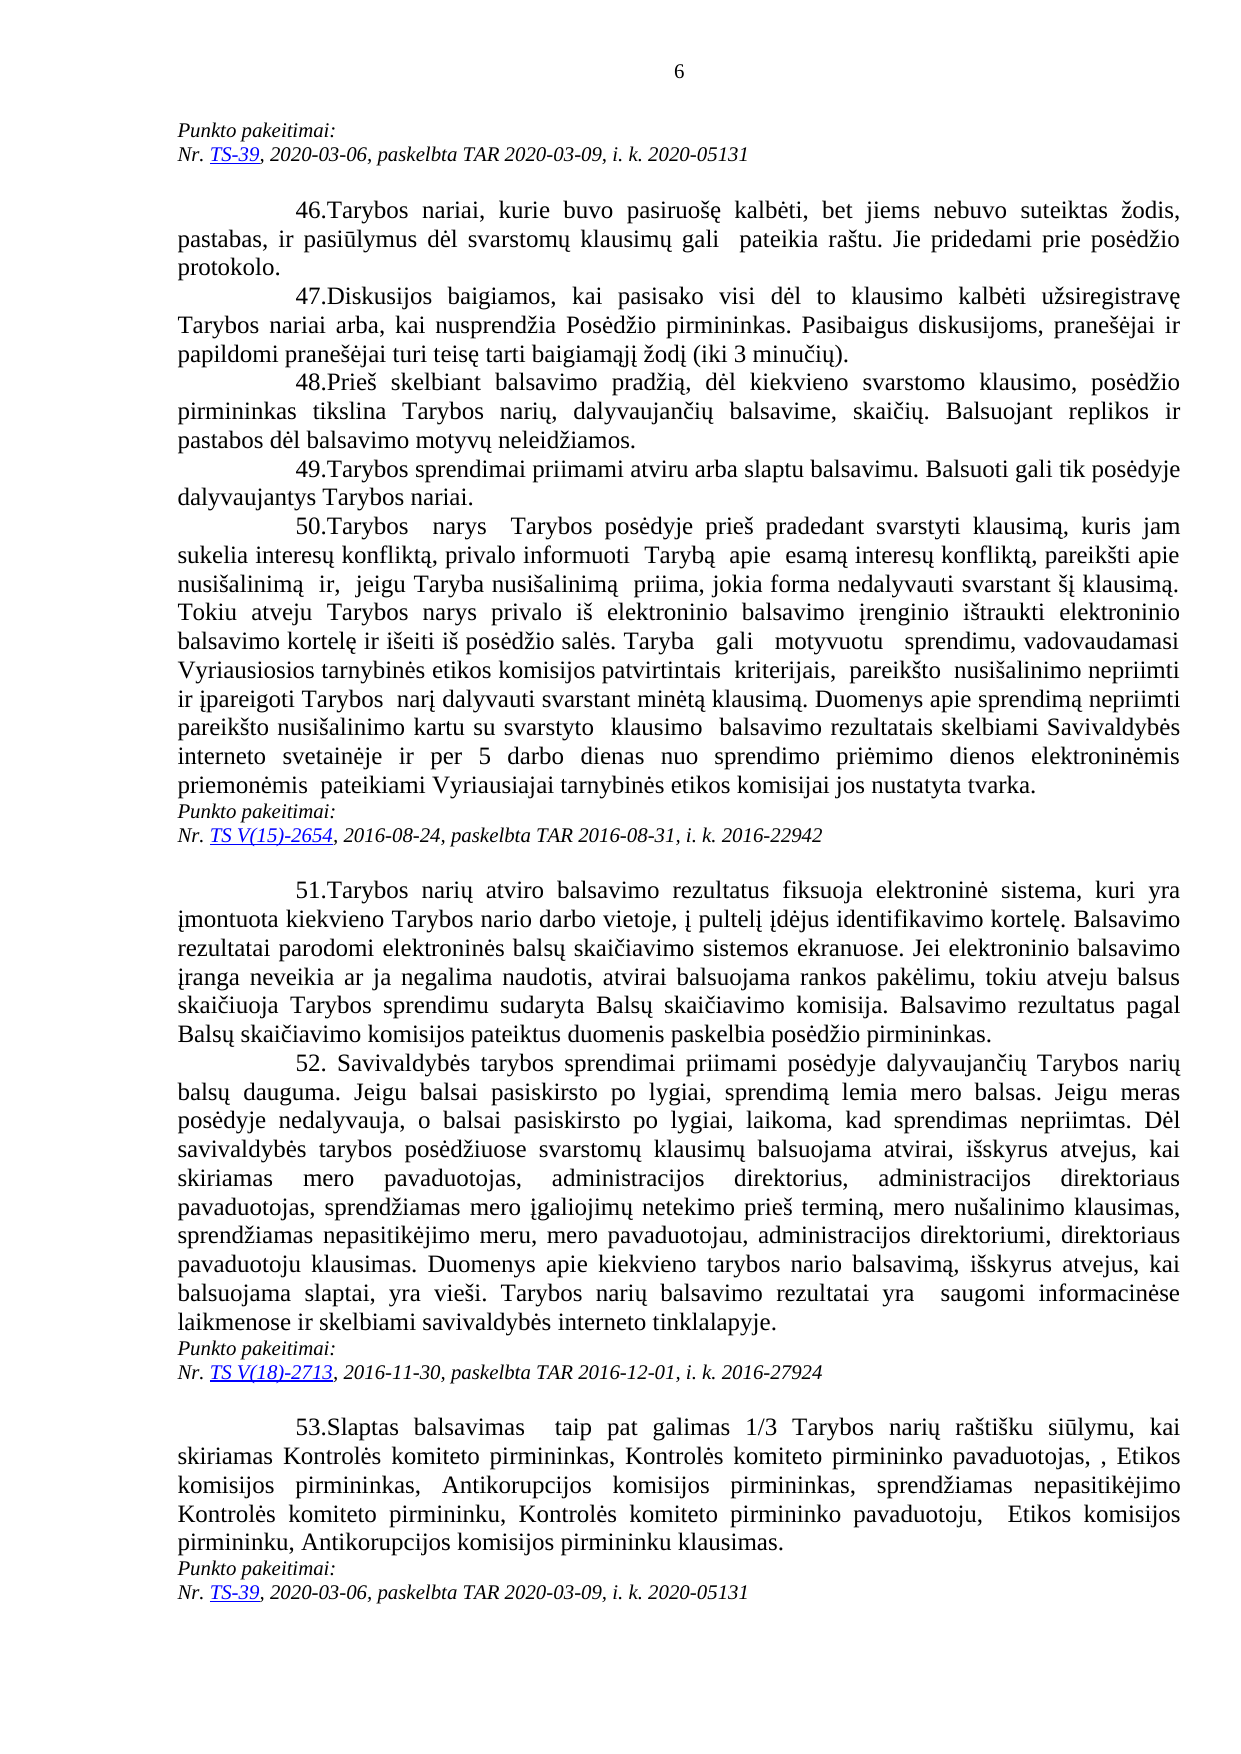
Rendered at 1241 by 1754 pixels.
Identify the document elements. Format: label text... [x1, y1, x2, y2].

text Punkto pakeitimai: [177, 1556, 1181, 1580]
text 48.Prieš skelbiant balsavimo pradžią, dėl kiekvieno svarstomo klausimo, posėdžio pirmininkas tikslina Tarybos narių, dalyvaujančių balsavime, skaičių. Balsuojant replikos ir pastabos dėl balsavimo motyvų neleidžiamos. [177, 367, 1181, 454]
text 52. Savivaldybės tarybos sprendimai priimami posėdyje dalyvaujančių Tarybos narių balsų dauguma. Jeigu balsai pasiskirsto po lygiai, sprendimą lemia mero balsas. Jeigu meras posėdyje nedalyvauja, o balsai pasiskirsto po lygiai, laikoma, kad sprendimas nepriimtas. Dėl savivaldybės tarybos posėdžiuose svarstomų klausimų balsuojama atvirai, išskyrus atvejus, kai skiriamas mero pavaduotojas, administracijos direktorius, administracijos direktoriaus pavaduotojas, sprendžiamas mero įgaliojimų netekimo prieš terminą, mero nušalinimo klausimas, sprendžiamas nepasitikėjimo meru, mero pavaduotojau, administracijos direktoriumi, direktoriaus pavaduotoju klausimas. Duomenys apie kiekvieno tarybos nario balsavimą, išskyrus atvejus, kai balsuojama slaptai, yra vieši. Tarybos narių balsavimo rezultatai yra saugomi informacinėse laikmenose ir skelbiami savivaldybės interneto tinklalapyje. [177, 1048, 1181, 1336]
text Nr. TS V(15)-2654, 2016-08-24, paskelbta TAR 2016-08-31, i. k. 2016-22942 [177, 823, 1181, 847]
text 47.Diskusijos baigiamos, kai pasisako visi dėl to klausimo kalbėti užsiregistravę Tarybos nariai arba, kai nusprendžia Posėdžio pirmininkas. Pasibaigus diskusijoms, pranešėjai ir papildomi pranešėjai turi teisę tarti baigiamąjį žodį (iki 3 minučių). [177, 281, 1181, 367]
text Nr. TS-39, 2020-03-06, paskelbta TAR 2020-03-09, i. k. 2020-05131 [177, 1580, 1181, 1604]
text 50.Tarybos narys Tarybos posėdyje prieš pradedant svarstyti klausimą, kuris jam sukelia interesų konfliktą, privalo informuoti Tarybą apie esamą interesų konfliktą, pareikšti apie nusišalinimą ir, jeigu Taryba nusišalinimą priima, jokia forma nedalyvauti svarstant šį klausimą. Tokiu atveju Tarybos narys privalo iš elektroninio balsavimo įrenginio ištraukti elektroninio balsavimo kortelę ir išeiti iš posėdžio salės. Taryba gali motyvuotu sprendimu, vadovaudamasi Vyriausiosios tarnybinės etikos komisijos patvirtintais kriterijais, pareikšto nusišalinimo nepriimti ir įpareigoti Tarybos narį dalyvauti svarstant minėtą klausimą. Duomenys apie sprendimą nepriimti pareikšto nusišalinimo kartu su svarstyto klausimo balsavimo rezultatais skelbiami Savivaldybės interneto svetainėje ir per 5 darbo dienas nuo sprendimo priėmimo dienos elektroninėmis priemonėmis pateikiami Vyriausiajai tarnybinės etikos komisijai jos nustatyta tvarka. [177, 511, 1181, 799]
text 53.Slaptas balsavimas taip pat galimas 1/3 Tarybos narių raštišku siūlymu, kai skiriamas Kontrolės komiteto pirmininkas, Kontrolės komiteto pirmininko pavaduotojas, , Etikos komisijos pirmininkas, Antikorupcijos komisijos pirmininkas, sprendžiamas nepasitikėjimo Kontrolės komiteto pirmininku, Kontrolės komiteto pirmininko pavaduotoju, Etikos komisijos pirmininku, Antikorupcijos komisijos pirmininku klausimas. [177, 1412, 1181, 1556]
text Nr. TS V(18)-2713, 2016-11-30, paskelbta TAR 2016-12-01, i. k. 2016-27924 [177, 1360, 1181, 1384]
text Nr. TS-39, 2020-03-06, paskelbta TAR 2020-03-09, i. k. 2020-05131 [177, 142, 1181, 166]
text Punkto pakeitimai: [177, 799, 1181, 823]
text Punkto pakeitimai: [177, 118, 1181, 142]
text 46.Tarybos nariai, kurie buvo pasiruošę kalbėti, bet jiems nebuvo suteiktas žodis, pastabas, ir pasiūlymus dėl svarstomų klausimų gali pateikia raštu. Jie pridedami prie posėdžio protokolo. [177, 195, 1181, 281]
text Punkto pakeitimai: [177, 1336, 1181, 1360]
text 49.Tarybos sprendimai priimami atviru arba slaptu balsavimu. Balsuoti gali tik posėdyje dalyvaujantys Tarybos nariai. [177, 454, 1181, 511]
text 51.Tarybos narių atviro balsavimo rezultatus fiksuoja elektroninė sistema, kuri yra įmontuota kiekvieno Tarybos nario darbo vietoje, į pultelį įdėjus identifikavimo kortelę. Balsavimo rezultatai parodomi elektroninės balsų skaičiavimo sistemos ekranuose. Jei elektroninio balsavimo įranga neveikia ar ja negalima naudotis, atvirai balsuojama rankos pakėlimu, tokiu atveju balsus skaičiuoja Tarybos sprendimu sudaryta Balsų skaičiavimo komisija. Balsavimo rezultatus pagal Balsų skaičiavimo komisijos pateiktus duomenis paskelbia posėdžio pirmininkas. [177, 876, 1181, 1048]
